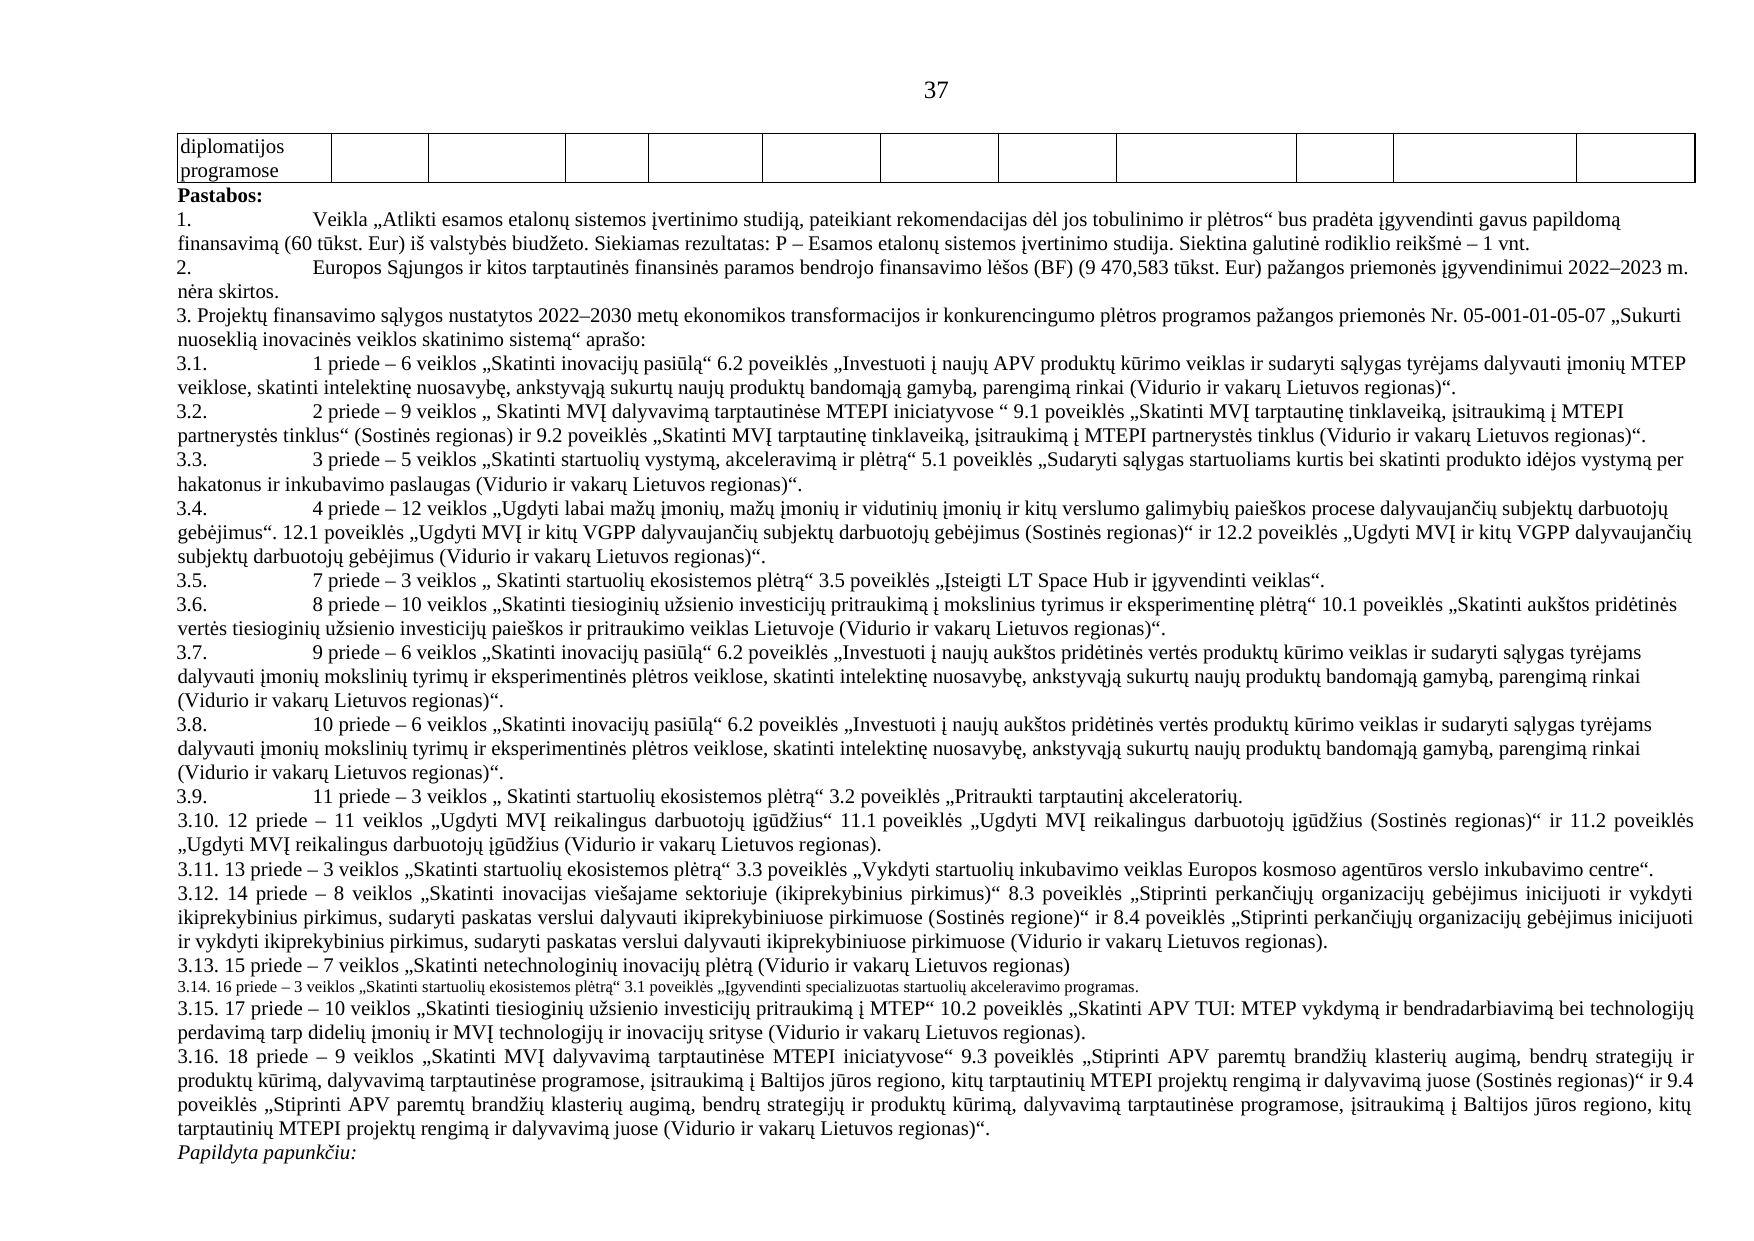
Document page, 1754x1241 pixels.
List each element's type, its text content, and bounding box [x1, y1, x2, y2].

table_cell [881, 134, 998, 182]
text 3.15. 17 priede – 10 veiklos „Skatinti tiesioginių užsienio investicijų pritraukimą į MTEP“ 10.2 poveiklės „Skatinti APV TUI: MTEP vykdymą ir bendradarbiavimą bei technologijų perdavimą tarp didelių įmonių ir MVĮ technologijų ir inovacijų srityse (Vidurio ir vakarų Lietuvos regionas). [177, 996, 1695, 1044]
text Pastabos: [177, 183, 1695, 207]
table_cell [1297, 134, 1393, 182]
text 3.4. 4 priede – 12 veiklos „Ugdyti labai mažų įmonių, mažų įmonių ir vidutinių įmonių ir kitų verslumo galimybių paieškos procese dalyvaujančių subjektų darbuotojų gebėjimus“. 12.1 poveiklės „Ugdyti MVĮ ir kitų VGPP dalyvaujančių subjektų darbuotojų gebėjimus (Sostinės regionas)“ ir 12.2 poveiklės „Ugdyti MVĮ ir kitų VGPP dalyvaujančių subjektų darbuotojų gebėjimus (Vidurio ir vakarų Lietuvos regionas)“. [176, 496, 1695, 568]
table_cell [649, 134, 762, 182]
text 3.3. 3 priede – 5 veiklos „Skatinti startuolių vystymą, akceleravimą ir plėtrą“ 5.1 poveiklės „Sudaryti sąlygas startuoliams kurtis bei skatinti produkto idėjos vystymą per hakatonus ir inkubavimo paslaugas (Vidurio ir vakarų Lietuvos regionas)“. [176, 447, 1695, 496]
table_cell [429, 134, 565, 182]
text 3.1. 1 priede – 6 veiklos „Skatinti inovacijų pasiūlą“ 6.2 poveiklės „Investuoti į naujų APV produktų kūrimo veiklas ir sudaryti sąlygas tyrėjams dalyvauti įmonių MTEP veiklose, skatinti intelektinę nuosavybę, ankstyvąją sukurtų naujų produktų bandomąją gamybą, parengimą rinkai (Vidurio ir vakarų Lietuvos regionas)“. [176, 351, 1695, 399]
text 3.6. 8 priede – 10 veiklos „Skatinti tiesioginių užsienio investicijų pritraukimą į mokslinius tyrimus ir eksperimentinę plėtrą“ 10.1 poveiklės „Skatinti aukštos pridėtinės vertės tiesioginių užsienio investicijų paieškos ir pritraukimo veiklas Lietuvoje (Vidurio ir vakarų Lietuvos regionas)“. [176, 592, 1695, 640]
table_cell [1117, 134, 1296, 182]
table_cell [1394, 134, 1576, 182]
text 3.14. 16 priede – 3 veiklos „Skatinti startuolių ekosistemos plėtrą“ 3.1 poveiklės „Įgyvendinti specializuotas startuolių akceleravimo programas. [177, 977, 1695, 996]
text 3.7. 9 priede – 6 veiklos „Skatinti inovacijų pasiūlą“ 6.2 poveiklės „Investuoti į naujų aukštos pridėtinės vertės produktų kūrimo veiklas ir sudaryti sąlygas tyrėjams dalyvauti įmonių mokslinių tyrimų ir eksperimentinės plėtros veiklose, skatinti intelektinę nuosavybę, ankstyvąją sukurtų naujų produktų bandomąją gamybą, parengimą rinkai (Vidurio ir vakarų Lietuvos regionas)“. [176, 640, 1695, 712]
text 1. Veikla „Atlikti esamos etalonų sistemos įvertinimo studiją, pateikiant rekomendacijas dėl jos tobulinimo ir plėtros“ bus pradėta įgyvendinti gavus papildomą finansavimą (60 tūkst. Eur) iš valstybės biudžeto. Siekiamas rezultatas: P – Esamos etalonų sistemos įvertinimo studija. Siektina galutinė rodiklio reikšmė – 1 vnt. [176, 207, 1695, 255]
text 3. Projektų finansavimo sąlygos nustatytos 2022–2030 metų ekonomikos transformacijos ir konkurencingumo plėtros programos pažangos priemonės Nr. 05-001-01-05-07 „Sukurti nuoseklią inovacinės veiklos skatinimo sistemą“ aprašo: [176, 303, 1695, 351]
text 3.11. 13 priede – 3 veiklos „Skatinti startuolių ekosistemos plėtrą“ 3.3 poveiklės „Vykdyti startuolių inkubavimo veiklas Europos kosmoso agentūros verslo inkubavimo centre“. [177, 856, 1695, 881]
text 2. Europos Sąjungos ir kitos tarptautinės finansinės paramos bendrojo finansavimo lėšos (BF) (9 470,583 tūkst. Eur) pažangos priemonės įgyvendinimui 2022–2023 m. nėra skirtos. [176, 255, 1695, 303]
table_cell [332, 134, 428, 182]
text 3.5. 7 priede – 3 veiklos „ Skatinti startuolių ekosistemos plėtrą“ 3.5 poveiklės „Įsteigti LT Space Hub ir įgyvendinti veiklas“. [176, 568, 1695, 592]
text Papildyta papunkčiu: [177, 1140, 1695, 1164]
text 3.9. 11 priede – 3 veiklos „ Skatinti startuolių ekosistemos plėtrą“ 3.2 poveiklės „Pritraukti tarptautinį akceleratorių. [176, 784, 1695, 808]
text 3.8. 10 priede – 6 veiklos „Skatinti inovacijų pasiūlą“ 6.2 poveiklės „Investuoti į naujų aukštos pridėtinės vertės produktų kūrimo veiklas ir sudaryti sąlygas tyrėjams dalyvauti įmonių mokslinių tyrimų ir eksperimentinės plėtros veiklose, skatinti intelektinę nuosavybę, ankstyvąją sukurtų naujų produktų bandomąją gamybą, parengimą rinkai (Vidurio ir vakarų Lietuvos regionas)“. [176, 712, 1695, 784]
table_cell [566, 134, 648, 182]
text 3.10. 12 priede – 11 veiklos „Ugdyti MVĮ reikalingus darbuotojų įgūdžius“ 11.1 poveiklės „Ugdyti MVĮ reikalingus darbuotojų įgūdžius (Sostinės regionas)“ ir 11.2 poveiklės „Ugdyti MVĮ reikalingus darbuotojų įgūdžius (Vidurio ir vakarų Lietuvos regionas). [177, 808, 1695, 856]
table_cell [763, 134, 880, 182]
table_cell diplomatijos programose [178, 134, 331, 182]
text 3.12. 14 priede – 8 veiklos „Skatinti inovacijas viešajame sektoriuje (ikiprekybinius pirkimus)“ 8.3 poveiklės „Stiprinti perkančiųjų organizacijų gebėjimus inicijuoti ir vykdyti ikiprekybinius pirkimus, sudaryti paskatas verslui dalyvauti ikiprekybiniuose pirkimuose (Sostinės regione)“ ir 8.4 poveiklės „Stiprinti perkančiųjų organizacijų gebėjimus inicijuoti ir vykdyti ikiprekybinius pirkimus, sudaryti paskatas verslui dalyvauti ikiprekybiniuose pirkimuose (Vidurio ir vakarų Lietuvos regionas). [177, 881, 1695, 953]
table_cell [999, 134, 1116, 182]
text 3.13. 15 priede – 7 veiklos „Skatinti netechnologinių inovacijų plėtrą (Vidurio ir vakarų Lietuvos regionas) [177, 953, 1695, 977]
text 3.2. 2 priede – 9 veiklos „ Skatinti MVĮ dalyvavimą tarptautinėse MTEPI iniciatyvose “ 9.1 poveiklės „Skatinti MVĮ tarptautinę tinklaveiką, įsitraukimą į MTEPI partnerystės tinklus“ (Sostinės regionas) ir 9.2 poveiklės „Skatinti MVĮ tarptautinę tinklaveiką, įsitraukimą į MTEPI partnerystės tinklus (Vidurio ir vakarų Lietuvos regionas)“. [176, 399, 1695, 447]
table_cell [1577, 134, 1694, 182]
text 3.16. 18 priede – 9 veiklos „Skatinti MVĮ dalyvavimą tarptautinėse MTEPI iniciatyvose“ 9.3 poveiklės „Stiprinti APV paremtų brandžių klasterių augimą, bendrų strategijų ir produktų kūrimą, dalyvavimą tarptautinėse programose, įsitraukimą į Baltijos jūros regiono, kitų tarptautinių MTEPI projektų rengimą ir dalyvavimą juose (Sostinės regionas)“ ir 9.4 poveiklės „Stiprinti APV paremtų brandžių klasterių augimą, bendrų strategijų ir produktų kūrimą, dalyvavimą tarptautinėse programose, įsitraukimą į Baltijos jūros regiono, kitų tarptautinių MTEPI projektų rengimą ir dalyvavimą juose (Vidurio ir vakarų Lietuvos regionas)“. [177, 1044, 1695, 1140]
